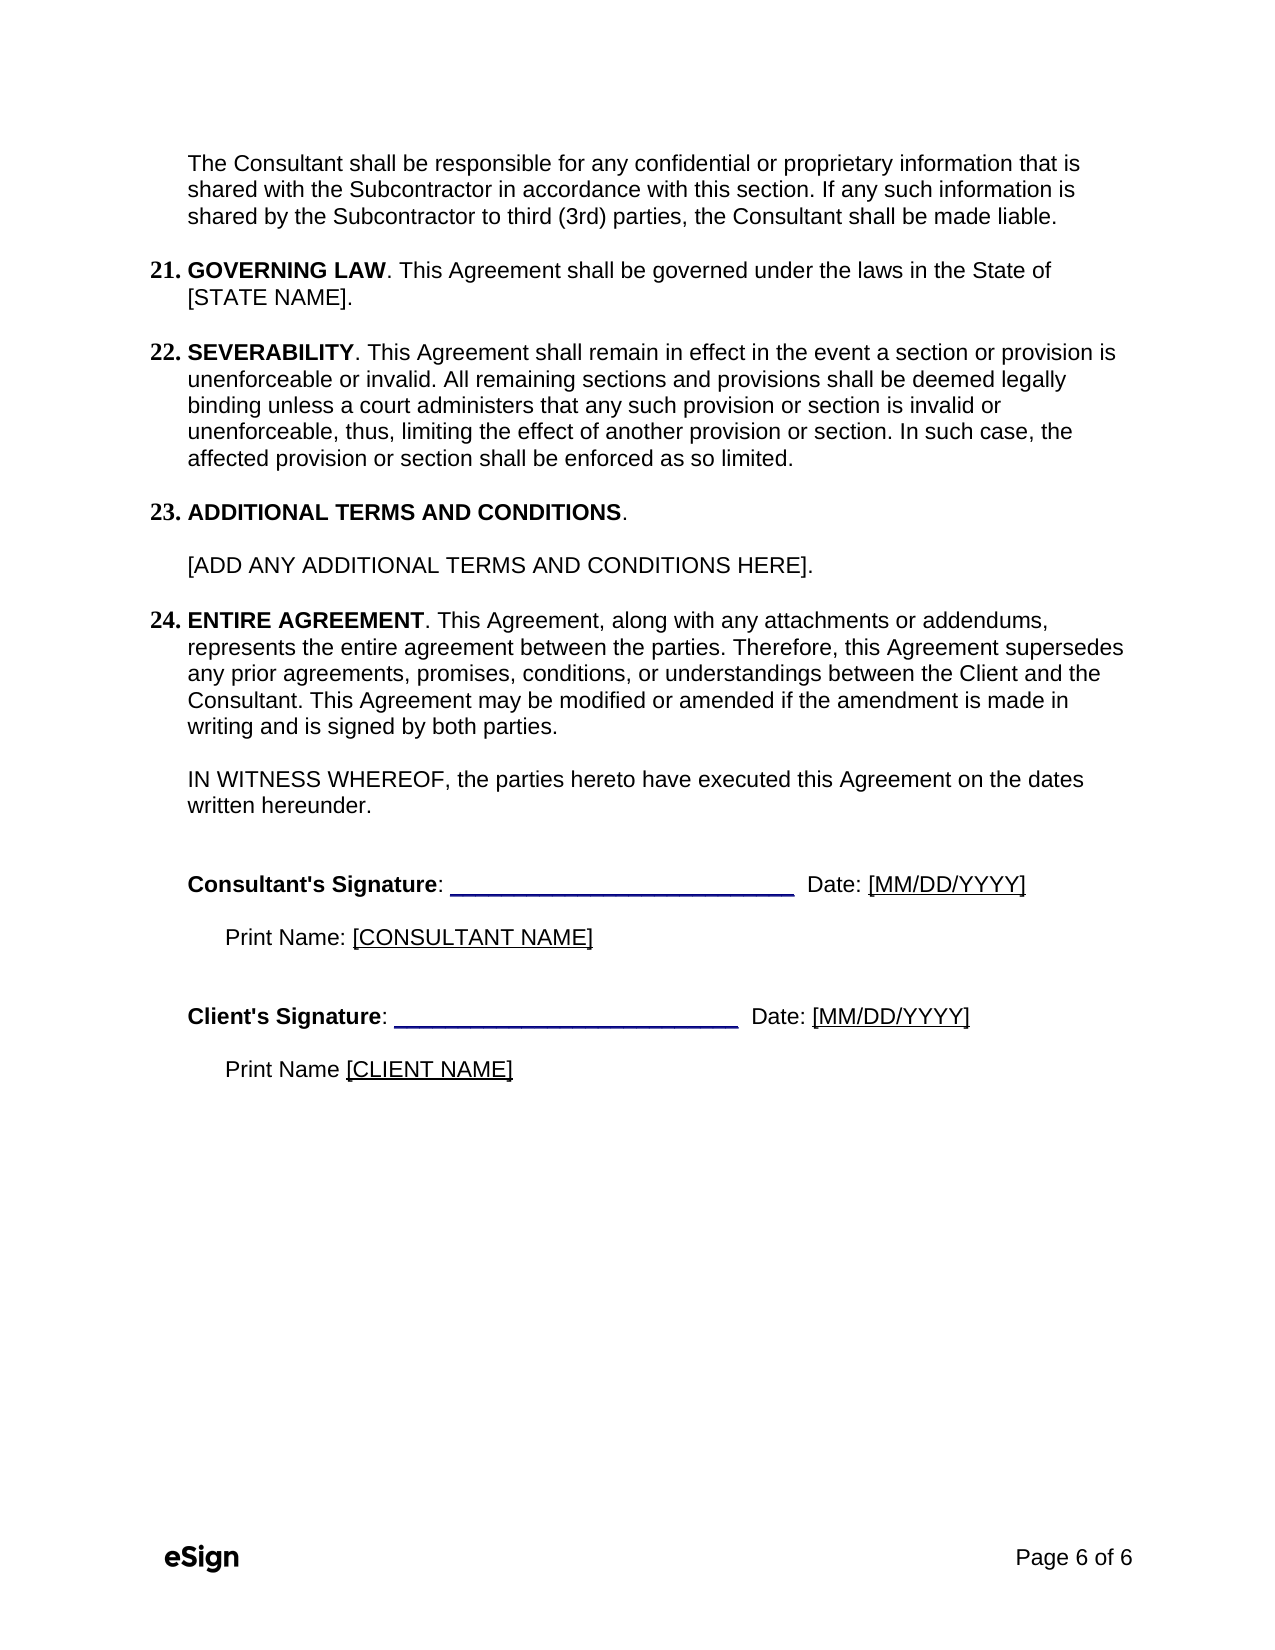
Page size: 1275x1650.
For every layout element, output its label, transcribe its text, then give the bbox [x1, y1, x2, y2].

list [ADD ANY ADDITIONAL TERMS AND CONDITIONS HERE]. [187, 552, 1125, 579]
list GOVERNING LAW. This Agreement shall be governed under the laws in the State of [STATE NAME]. [150, 255, 1125, 311]
list SEVERABILITY. This Agreement shall remain in effect in the event a section or provision is unenforceable or invalid. All remaining sections and provisions shall be deemed legally binding unless a court administers that any such provision or section is invalid or unenforceable, thus, limiting the effect of another provision or section. In such case, the affected provision or section shall be enforced as so limited. [150, 337, 1125, 471]
list IN WITNESS WHEREOF, the parties hereto have executed this Agreement on the dates written hereunder. [187, 766, 1125, 818]
list Consultant's Signature: ___________________________ Date: [MM/DD/YYYY] [187, 871, 1125, 897]
list Client's Signature: ___________________________ Date: [MM/DD/YYYY] [187, 1003, 1125, 1029]
list Print Name [CLIENT NAME] [225, 1056, 1125, 1082]
list Print Name: [CONSULTANT NAME] [225, 924, 1125, 950]
list ENTIRE AGREEMENT. This Agreement, along with any attachments or addendums, represents the entire agreement between the parties. Therefore, this Agreement supersedes any prior agreements, promises, conditions, or understandings between the Client and the Consultant. This Agreement may be modified or amended if the amendment is made in writing and is signed by both parties. [150, 605, 1125, 739]
list ADDITIONAL TERMS AND CONDITIONS. [150, 497, 1125, 526]
list The Consultant shall be responsible for any confidential or proprietary information that is shared with the Subcontractor in accordance with this section. If any such information is shared by the Subcontractor to third (3rd) parties, the Consultant shall be made liable. [187, 150, 1125, 229]
